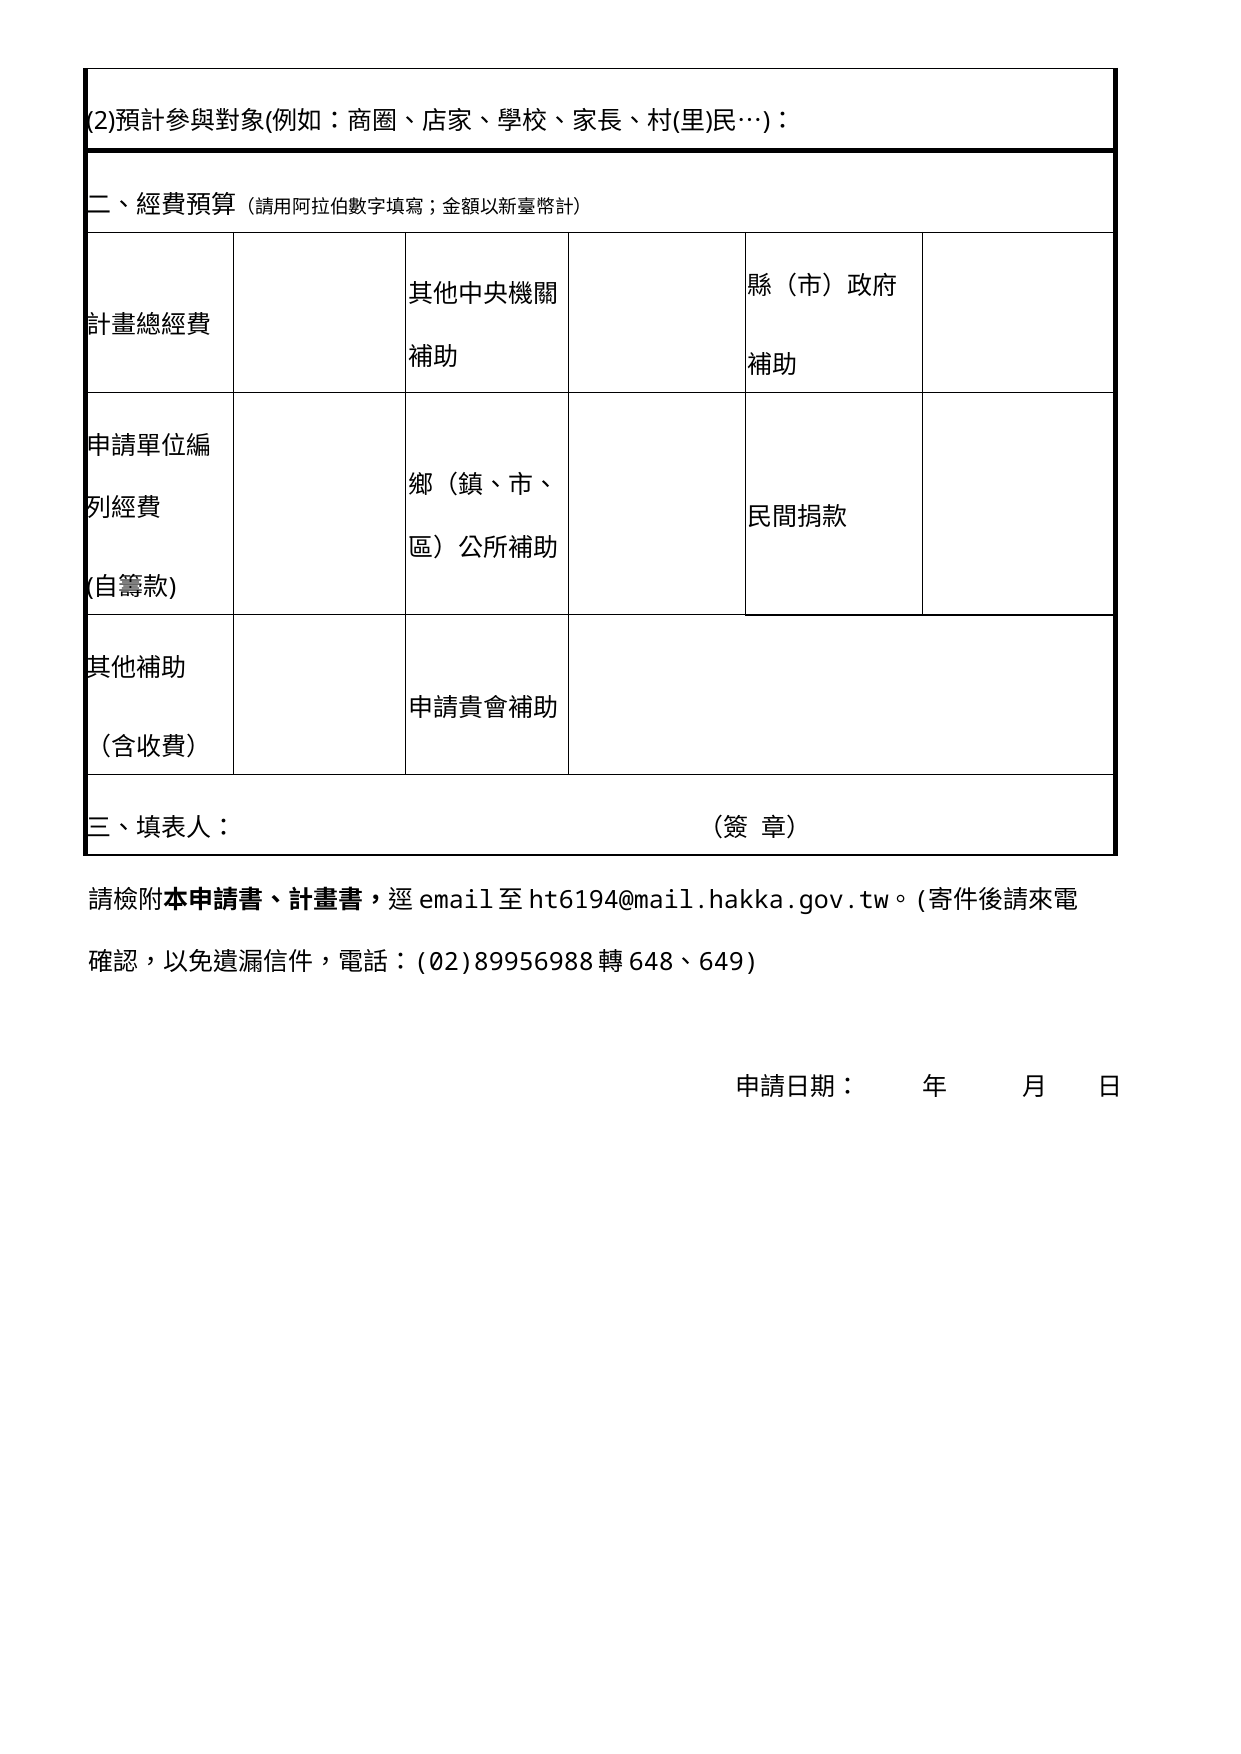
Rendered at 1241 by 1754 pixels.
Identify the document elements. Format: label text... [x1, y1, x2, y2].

table_cell (2)預計參與對象(例如：商圈、店家、學校、家長、村(里)民…)： [88, 69, 1113, 148]
table_cell [569, 233, 745, 392]
table_cell 三、填表人： （簽 章） [88, 775, 1113, 854]
table_cell 申請單位編列經費 (自籌款) [88, 393, 233, 614]
table_cell 鄉（鎮、市、區）公所補助 [406, 393, 568, 614]
table_cell 其他補助 （含收費） [88, 615, 233, 774]
text 請檢附本申請書、計畫書，逕email至ht6194@mail.hakka.gov.tw。(寄件後請來電確認，以免遺漏信件，電話：(02)89956988轉648、649) [89, 856, 1086, 981]
table_cell 其他中央機關補助 [406, 233, 568, 392]
text 申請日期： 年 月 日 [148, 1043, 1122, 1106]
table_cell [923, 393, 1113, 614]
table_cell 計畫總經費 [88, 233, 233, 392]
table_cell 縣（市）政府 補助 [746, 233, 922, 392]
table_cell [569, 615, 1113, 774]
table_cell [234, 233, 405, 392]
table_cell [234, 615, 405, 774]
table_cell [569, 393, 745, 614]
table_cell [234, 393, 405, 614]
table_cell [923, 233, 1113, 392]
table_cell 二、經費預算（請用阿拉伯數字填寫；金額以新臺幣計） [88, 153, 1113, 232]
table_cell 申請貴會補助 [406, 615, 568, 774]
table_cell 民間捐款 [746, 393, 922, 614]
